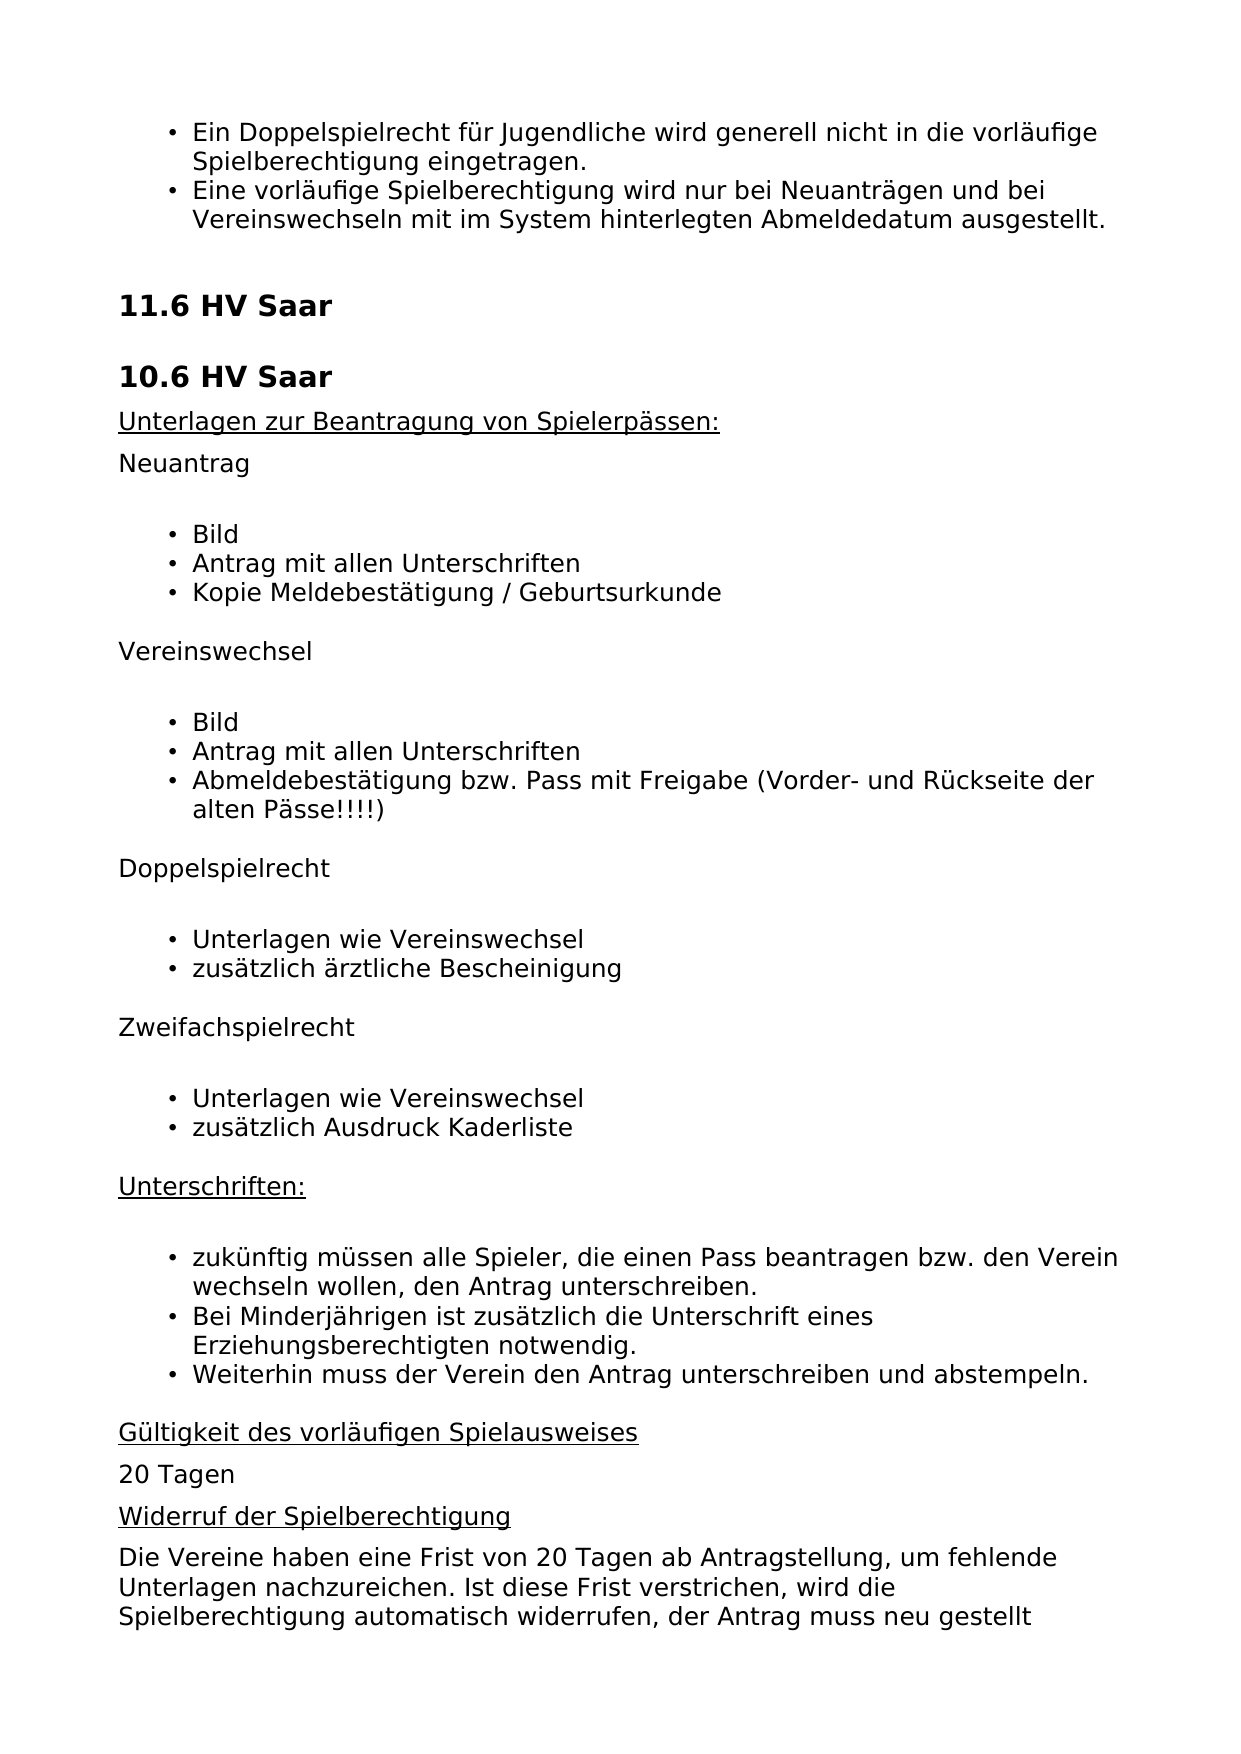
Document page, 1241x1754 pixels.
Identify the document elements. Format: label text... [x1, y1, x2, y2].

text Doppelspielrecht [118, 854, 1122, 883]
text Unterschriften: [118, 1172, 1122, 1201]
list Antrag mit allen Unterschriften [177, 549, 1122, 578]
list Kopie Meldebestätigung / Geburtsurkunde [177, 578, 1122, 607]
list Unterlagen wie Vereinswechsel [177, 925, 1122, 954]
text Widerruf der Spielberechtigung [118, 1502, 1122, 1531]
text Die Vereine haben eine Frist von 20 Tagen ab Antragstellung, um fehlende Unterlagen nachzureichen. Ist diese Frist verstrichen, wird die Spielberechtigung automatisch widerrufen, der Antrag muss neu gestellt [118, 1544, 1122, 1631]
list Antrag mit allen Unterschriften [177, 737, 1122, 766]
list Abmeldebestätigung bzw. Pass mit Freigabe (Vorder- und Rückseite der alten Pässe!!!!) [177, 766, 1122, 825]
list zusätzlich Ausdruck Kaderliste [177, 1113, 1122, 1143]
text Vereinswechsel [118, 637, 1122, 666]
text Gültigkeit des vorläufigen Spielausweises [118, 1419, 1122, 1448]
list Ein Doppelspielrecht für Jugendliche wird generell nicht in die vorläufige Spielberechtigung eingetragen. [177, 118, 1122, 176]
list Eine vorläufige Spielberechtigung wird nur bei Neuanträgen und bei Vereinswechseln mit im System hinterlegten Abmeldedatum ausgestellt. [177, 176, 1122, 235]
list zukünftig müssen alle Spieler, die einen Pass beantragen bzw. den Verein wechseln wollen, den Antrag unterschreiben. [177, 1243, 1122, 1302]
list Weiterhin muss der Verein den Antrag unterschreiben und abstempeln. [177, 1360, 1122, 1389]
subtitle 11.6 HV Saar [118, 289, 1122, 323]
text Unterlagen zur Beantragung von Spielerpässen: [118, 407, 1122, 436]
list Bei Minderjährigen ist zusätzlich die Unterschrift eines Erziehungsberechtigten notwendig. [177, 1302, 1122, 1360]
text Zweifachspielrecht [118, 1013, 1122, 1042]
list Unterlagen wie Vereinswechsel [177, 1084, 1122, 1113]
text Neuantrag [118, 449, 1122, 478]
list Bild [177, 708, 1122, 737]
list zusätzlich ärztliche Bescheinigung [177, 954, 1122, 984]
text 20 Tagen [118, 1460, 1122, 1489]
list Bild [177, 520, 1122, 549]
subtitle 10.6 HV Saar [118, 361, 1122, 395]
